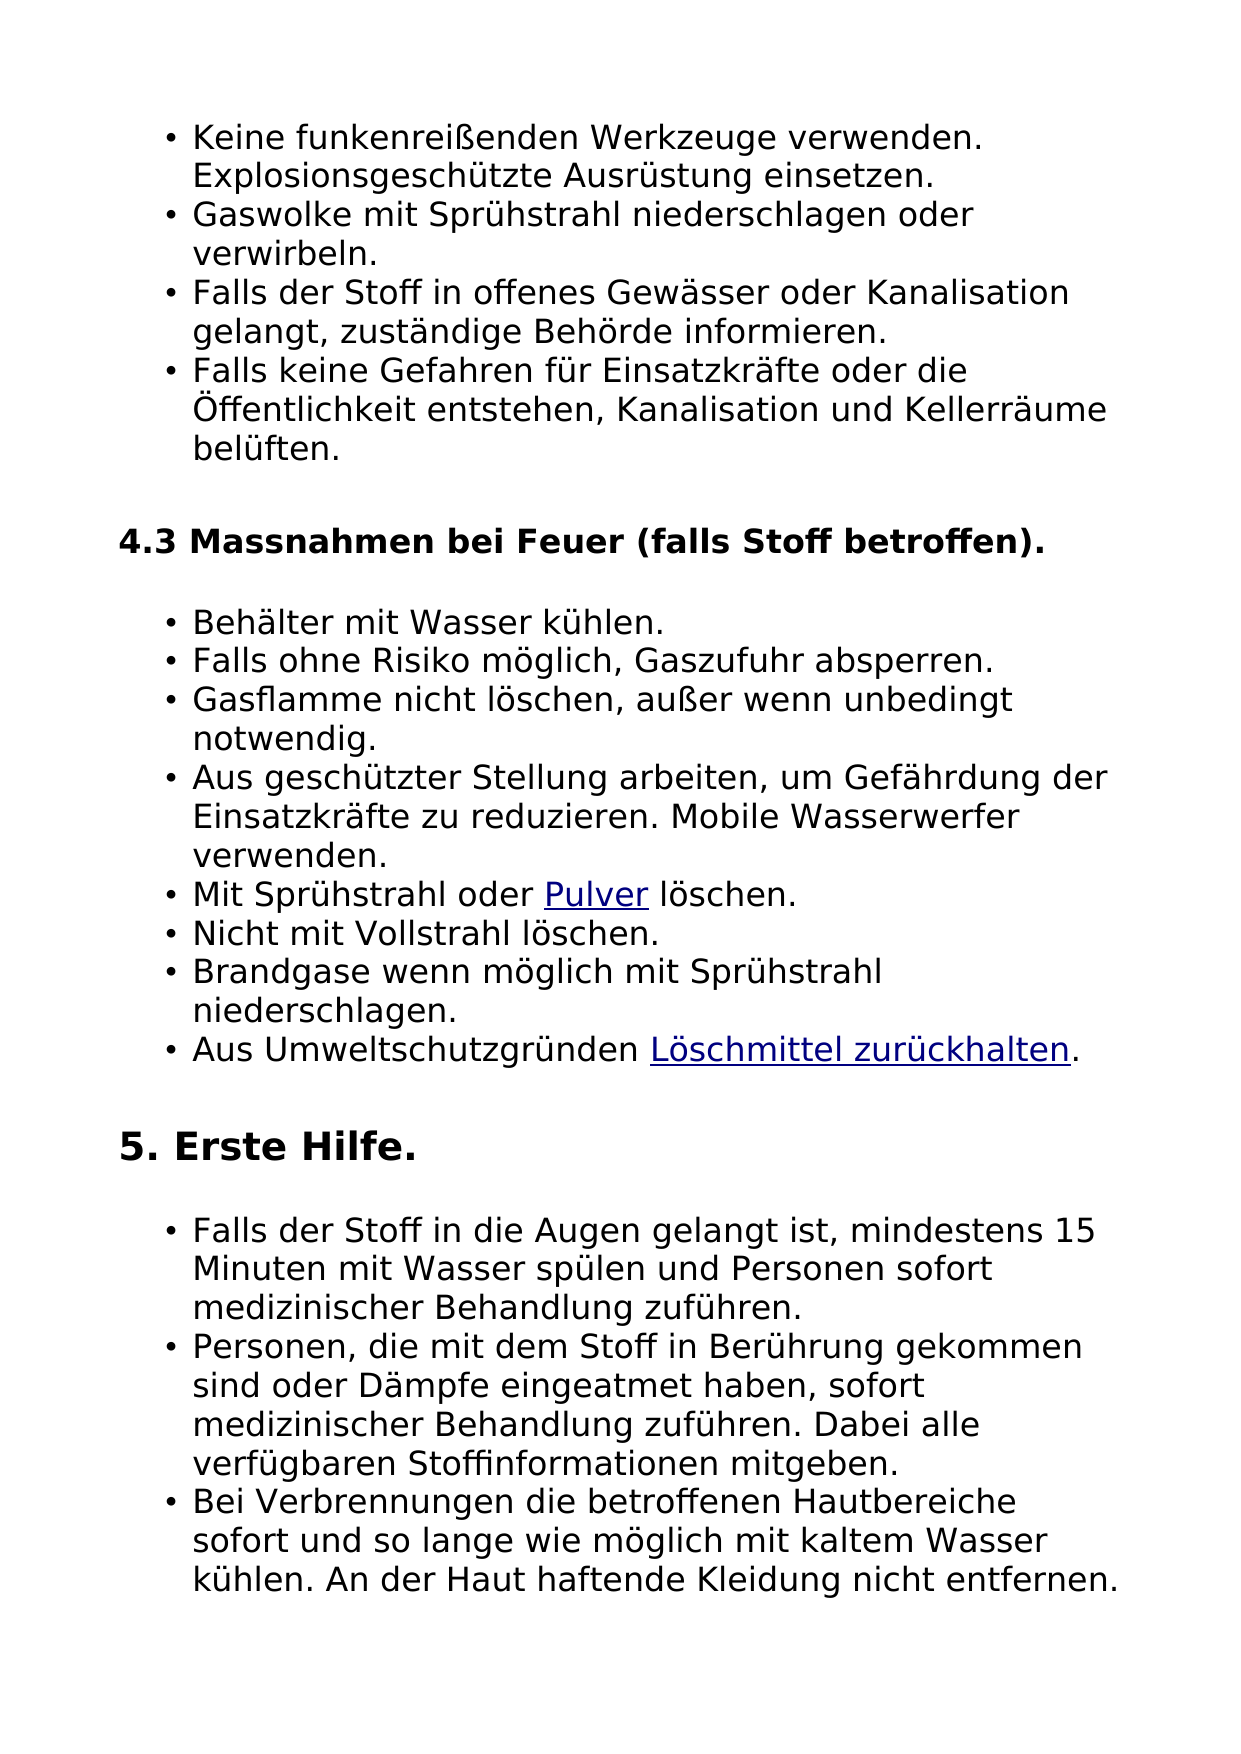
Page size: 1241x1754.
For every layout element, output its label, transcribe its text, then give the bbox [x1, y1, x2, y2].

list Gaswolke mit Sprühstrahl niederschlagen oder verwirbeln. [177, 196, 1122, 273]
subtitle 5. Erste Hilfe. [118, 1124, 1122, 1169]
list Mit Sprühstrahl oder Pulver löschen. [177, 875, 1122, 914]
list Personen, die mit dem Stoff in Berührung gekommen sind oder Dämpfe eingeatmet haben, sofort medizinischer Behandlung zuführen. Dabei alle verfügbaren Stoffinformationen mitgeben. [177, 1328, 1122, 1483]
list Aus geschützter Stellung arbeiten, um Gefährdung der Einsatzkräfte zu reduzieren. Mobile Wasserwerfer verwenden. [177, 758, 1122, 875]
list Gasflamme nicht löschen, außer wenn unbedingt notwendig. [177, 681, 1122, 758]
list Bei Verbrennungen die betroffenen Hautbereiche sofort und so lange wie möglich mit kaltem Wasser kühlen. An der Haut haftende Kleidung nicht entfernen. [177, 1483, 1122, 1599]
list Falls der Stoff in offenes Gewässer oder Kanalisation gelangt, zuständige Behörde informieren. [177, 273, 1122, 351]
list Keine funkenreißenden Werkzeuge verwenden. Explosionsgeschützte Ausrüstung einsetzen. [177, 118, 1122, 196]
list Behälter mit Wasser kühlen. [177, 603, 1122, 642]
list Falls ohne Risiko möglich, Gaszufuhr absperren. [177, 642, 1122, 681]
list Falls der Stoff in die Augen gelangt ist, mindestens 15 Minuten mit Wasser spülen und Personen sofort medizinischer Behandlung zuführen. [177, 1211, 1122, 1328]
subtitle 4.3 Massnahmen bei Feuer (falls Stoff betroffen). [118, 522, 1122, 561]
list Falls keine Gefahren für Einsatzkräfte oder die Öffentlichkeit entstehen, Kanalisation und Kellerräume belüften. [177, 351, 1122, 468]
list Brandgase wenn möglich mit Sprühstrahl niederschlagen. [177, 953, 1122, 1031]
list Aus Umweltschutzgründen Löschmittel zurückhalten. [177, 1031, 1122, 1069]
list Nicht mit Vollstrahl löschen. [177, 914, 1122, 953]
